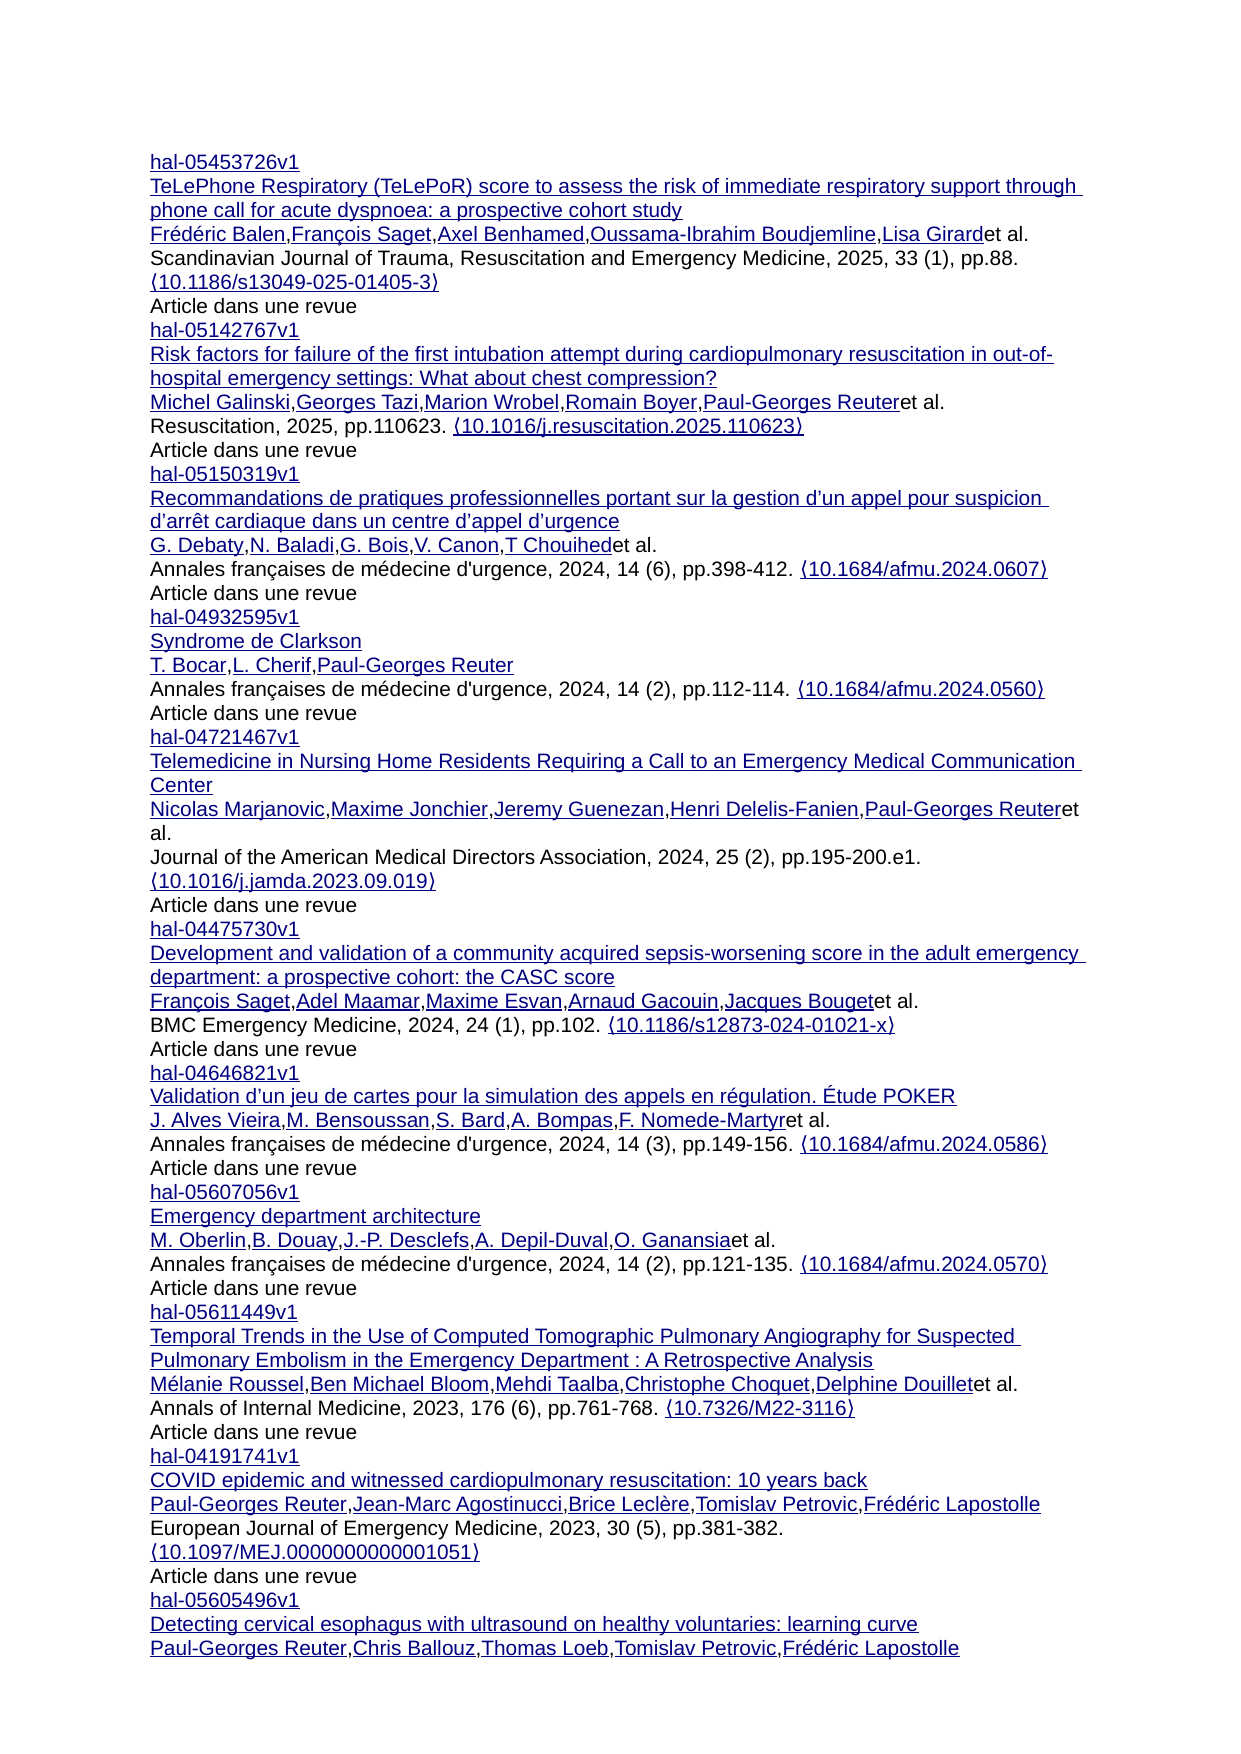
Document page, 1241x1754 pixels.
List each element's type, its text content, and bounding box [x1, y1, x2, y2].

table_cell Temporal Trends in the Use of Computed Tomographic Pulmonary Angiography for Suspected Pulmonary Embolism in the Emergency Department : A Retrospective Analysis Mélanie Roussel,Ben Michael Bloom,Mehdi Taalba,Christophe Choquet,Delphine Douilletet al. Annals of Internal Medicine, 2023, 176 (6), pp.761-768. ⟨10.7326/M22-3116⟩ Article dans une revue hal-04191741v1 [150, 1324, 1090, 1468]
table_cell Validation d’un jeu de cartes pour la simulation des appels en régulation. Étude POKER J. Alves Vieira,M. Bensoussan,S. Bard,A. Bompas,F. Nomede-Martyret al. Annales françaises de médecine d'urgence, 2024, 14 (3), pp.149-156. ⟨10.1684/afmu.2024.0586⟩ Article dans une revue hal-05607056v1 [150, 1084, 1090, 1204]
table_cell hal-05453726v1 [150, 150, 1090, 174]
table_cell Emergency department architecture M. Oberlin,B. Douay,J.-P. Desclefs,A. Depil-Duval,O. Ganansiaet al. Annales françaises de médecine d'urgence, 2024, 14 (2), pp.121-135. ⟨10.1684/afmu.2024.0570⟩ Article dans une revue hal-05611449v1 [150, 1204, 1090, 1324]
table_cell COVID epidemic and witnessed cardiopulmonary resuscitation: 10 years back Paul-Georges Reuter,Jean-Marc Agostinucci,Brice Leclère,Tomislav Petrovic,Frédéric Lapostolle European Journal of Emergency Medicine, 2023, 30 (5), pp.381-382. ⟨10.1097/MEJ.0000000000001051⟩ Article dans une revue hal-05605496v1 [150, 1468, 1090, 1611]
table_cell Telemedicine in Nursing Home Residents Requiring a Call to an Emergency Medical Communication Center Nicolas Marjanovic,Maxime Jonchier,Jeremy Guenezan,Henri Delelis-Fanien,Paul-Georges Reuteret al. Journal of the American Medical Directors Association, 2024, 25 (2), pp.195-200.e1. ⟨10.1016/j.jamda.2023.09.019⟩ Article dans une revue hal-04475730v1 [150, 749, 1090, 941]
table_cell Recommandations de pratiques professionnelles portant sur la gestion d’un appel pour suspicion d’arrêt cardiaque dans un centre d’appel d’urgence G. Debaty,N. Baladi,G. Bois,V. Canon,T Chouihedet al. Annales françaises de médecine d'urgence, 2024, 14 (6), pp.398-412. ⟨10.1684/afmu.2024.0607⟩ Article dans une revue hal-04932595v1 [150, 485, 1090, 629]
table_cell Development and validation of a community acquired sepsis-worsening score in the adult emergency department: a prospective cohort: the CASC score François Saget,Adel Maamar,Maxime Esvan,Arnaud Gacouin,Jacques Bougetet al. BMC Emergency Medicine, 2024, 24 (1), pp.102. ⟨10.1186/s12873-024-01021-x⟩ Article dans une revue hal-04646821v1 [150, 941, 1090, 1084]
table_cell Syndrome de Clarkson T. Bocar,L. Cherif,Paul-Georges Reuter Annales françaises de médecine d'urgence, 2024, 14 (2), pp.112-114. ⟨10.1684/afmu.2024.0560⟩ Article dans une revue hal-04721467v1 [150, 629, 1090, 749]
table_cell TeLePhone Respiratory (TeLePoR) score to assess the risk of immediate respiratory support through phone call for acute dyspnoea: a prospective cohort study Frédéric Balen,François Saget,Axel Benhamed,Oussama-Ibrahim Boudjemline,Lisa Girardet al. Scandinavian Journal of Trauma, Resuscitation and Emergency Medicine, 2025, 33 (1), pp.88. ⟨10.1186/s13049-025-01405-3⟩ Article dans une revue hal-05142767v1 [150, 174, 1090, 342]
table_cell Detecting cervical esophagus with ultrasound on healthy voluntaries: learning curve Paul-Georges Reuter,Chris Ballouz,Thomas Loeb,Tomislav Petrovic,Frédéric Lapostolle [150, 1611, 1090, 1659]
table_cell Risk factors for failure of the first intubation attempt during cardiopulmonary resuscitation in out-of-hospital emergency settings: What about chest compression? Michel Galinski,Georges Tazi,Marion Wrobel,Romain Boyer,Paul-Georges Reuteret al. Resuscitation, 2025, pp.110623. ⟨10.1016/j.resuscitation.2025.110623⟩ Article dans une revue hal-05150319v1 [150, 342, 1090, 485]
